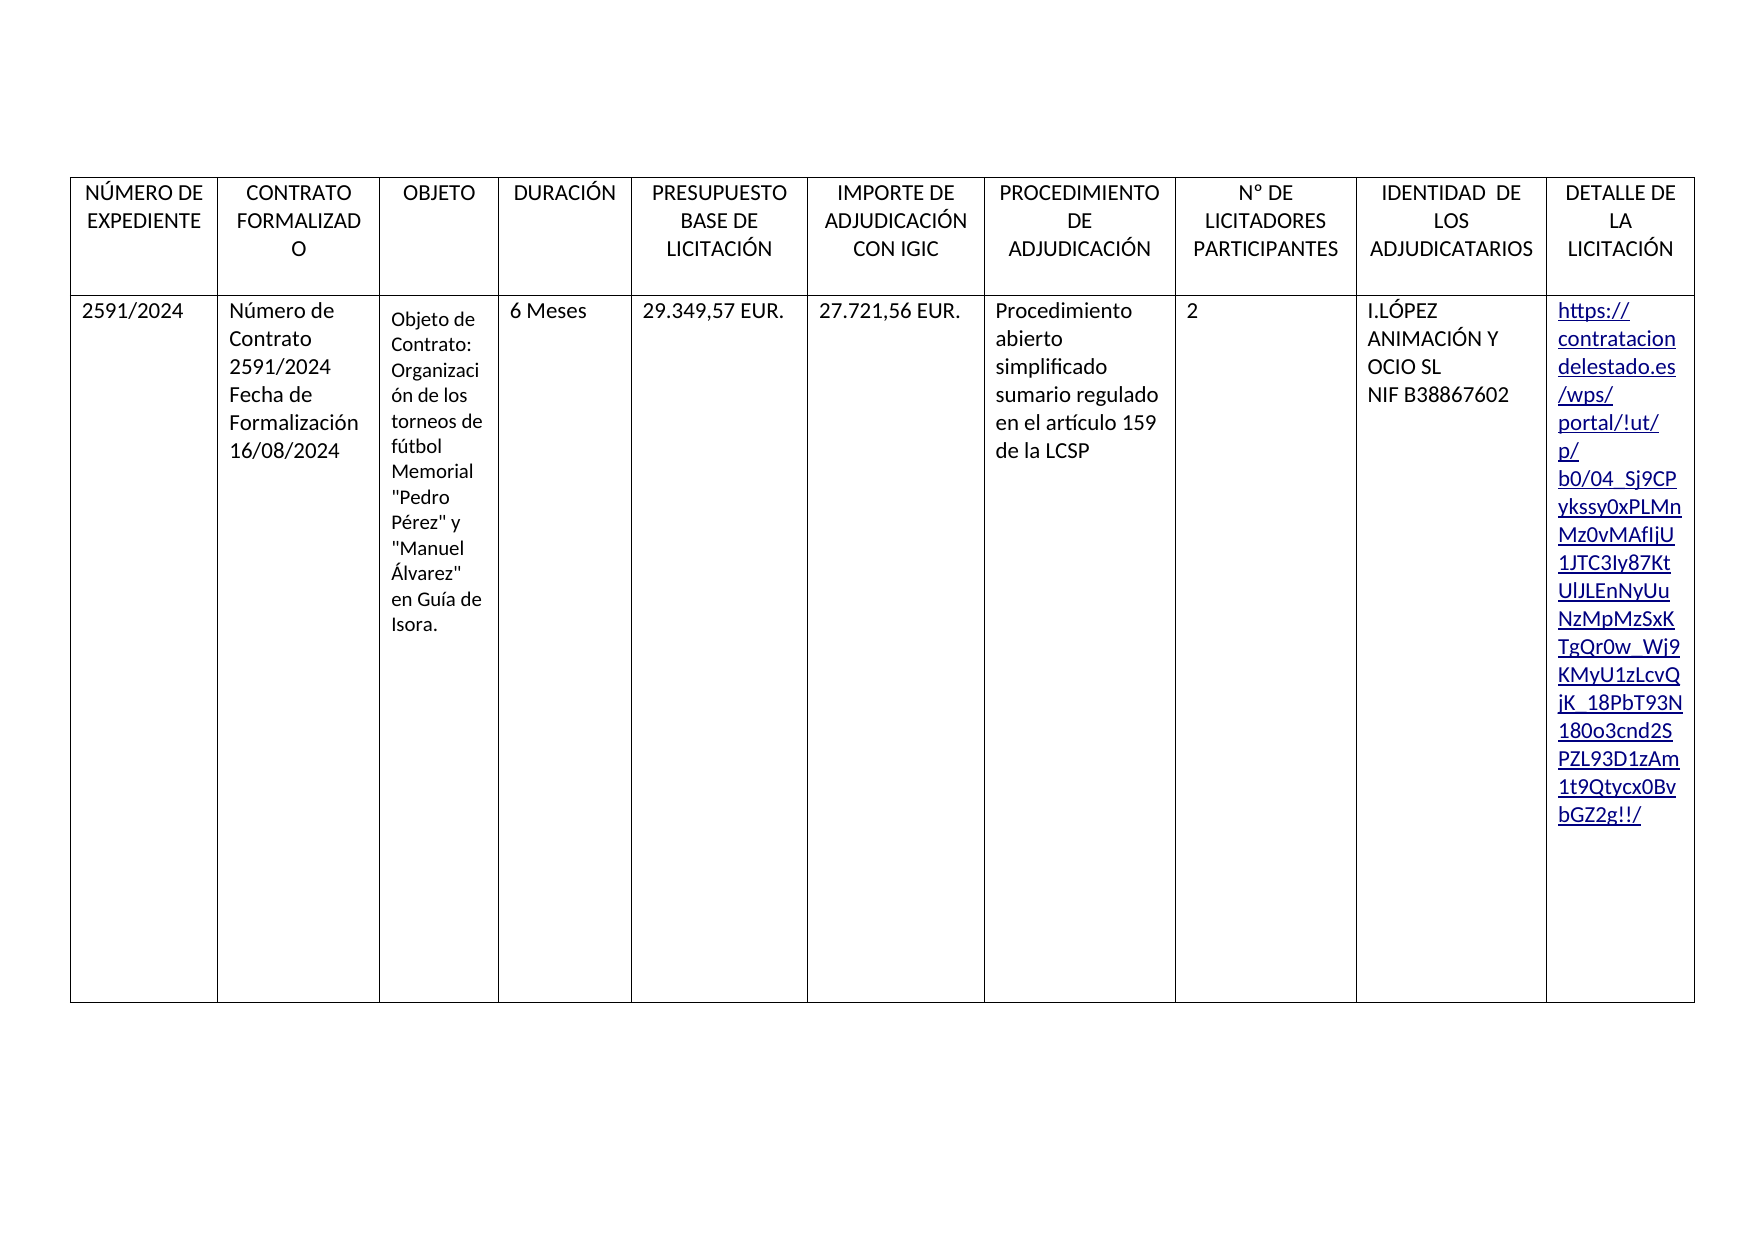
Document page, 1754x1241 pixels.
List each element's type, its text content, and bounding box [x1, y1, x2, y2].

table_cell Objeto de Contrato: Organización de los torneos de fútbol Memorial "Pedro Pérez" y "Manuel Álvarez" en Guía de Isora. [380, 296, 498, 1002]
table_cell DURACIÓN [499, 178, 631, 295]
table_cell 27.721,56 EUR. [808, 296, 984, 1002]
table_cell PROCEDIMIENTO DE ADJUDICACIÓN [985, 178, 1175, 295]
table_cell 2 [1176, 296, 1356, 1002]
table_cell DETALLE DE LA LICITACIÓN [1547, 178, 1694, 295]
table_cell IMPORTE DE ADJUDICACIÓN CON IGIC [808, 178, 984, 295]
table_cell IDENTIDAD DE LOS ADJUDICATARIOS [1357, 178, 1546, 295]
table_cell Procedimiento abierto simplificado sumario regulado en el artículo 159 de la LCSP [985, 296, 1175, 1002]
table_cell I.LÓPEZ ANIMACIÓN Y OCIO SL NIF B38867602 [1357, 296, 1546, 1002]
table_cell PRESUPUESTO BASE DE LICITACIÓN [632, 178, 807, 295]
table_cell 29.349,57 EUR. [632, 296, 807, 1002]
table_cell Nº DE LICITADORES PARTICIPANTES [1176, 178, 1356, 295]
table_cell https://contrataciondelestado.es/wps/portal/!ut/p/b0/04_Sj9CPykssy0xPLMnMz0vMAfIjU1JTC3Iy87KtUlJLEnNyUuNzMpMzSxKTgQr0w_Wj9KMyU1zLcvQjK_18PbT93N180o3cnd2SPZL93D1zAm1t9Qtycx0BvbGZ2g!!/ [1547, 296, 1694, 1002]
table_cell OBJETO [380, 178, 498, 295]
table_cell 6 Meses [499, 296, 631, 1002]
table_cell Número de Contrato 2591/2024 Fecha de Formalización 16/08/2024 [218, 296, 379, 1002]
table_cell 2591/2024 [71, 296, 217, 1002]
table_cell NÚMERO DE EXPEDIENTE [71, 178, 217, 295]
table_cell CONTRATO FORMALIZADO [218, 178, 379, 295]
